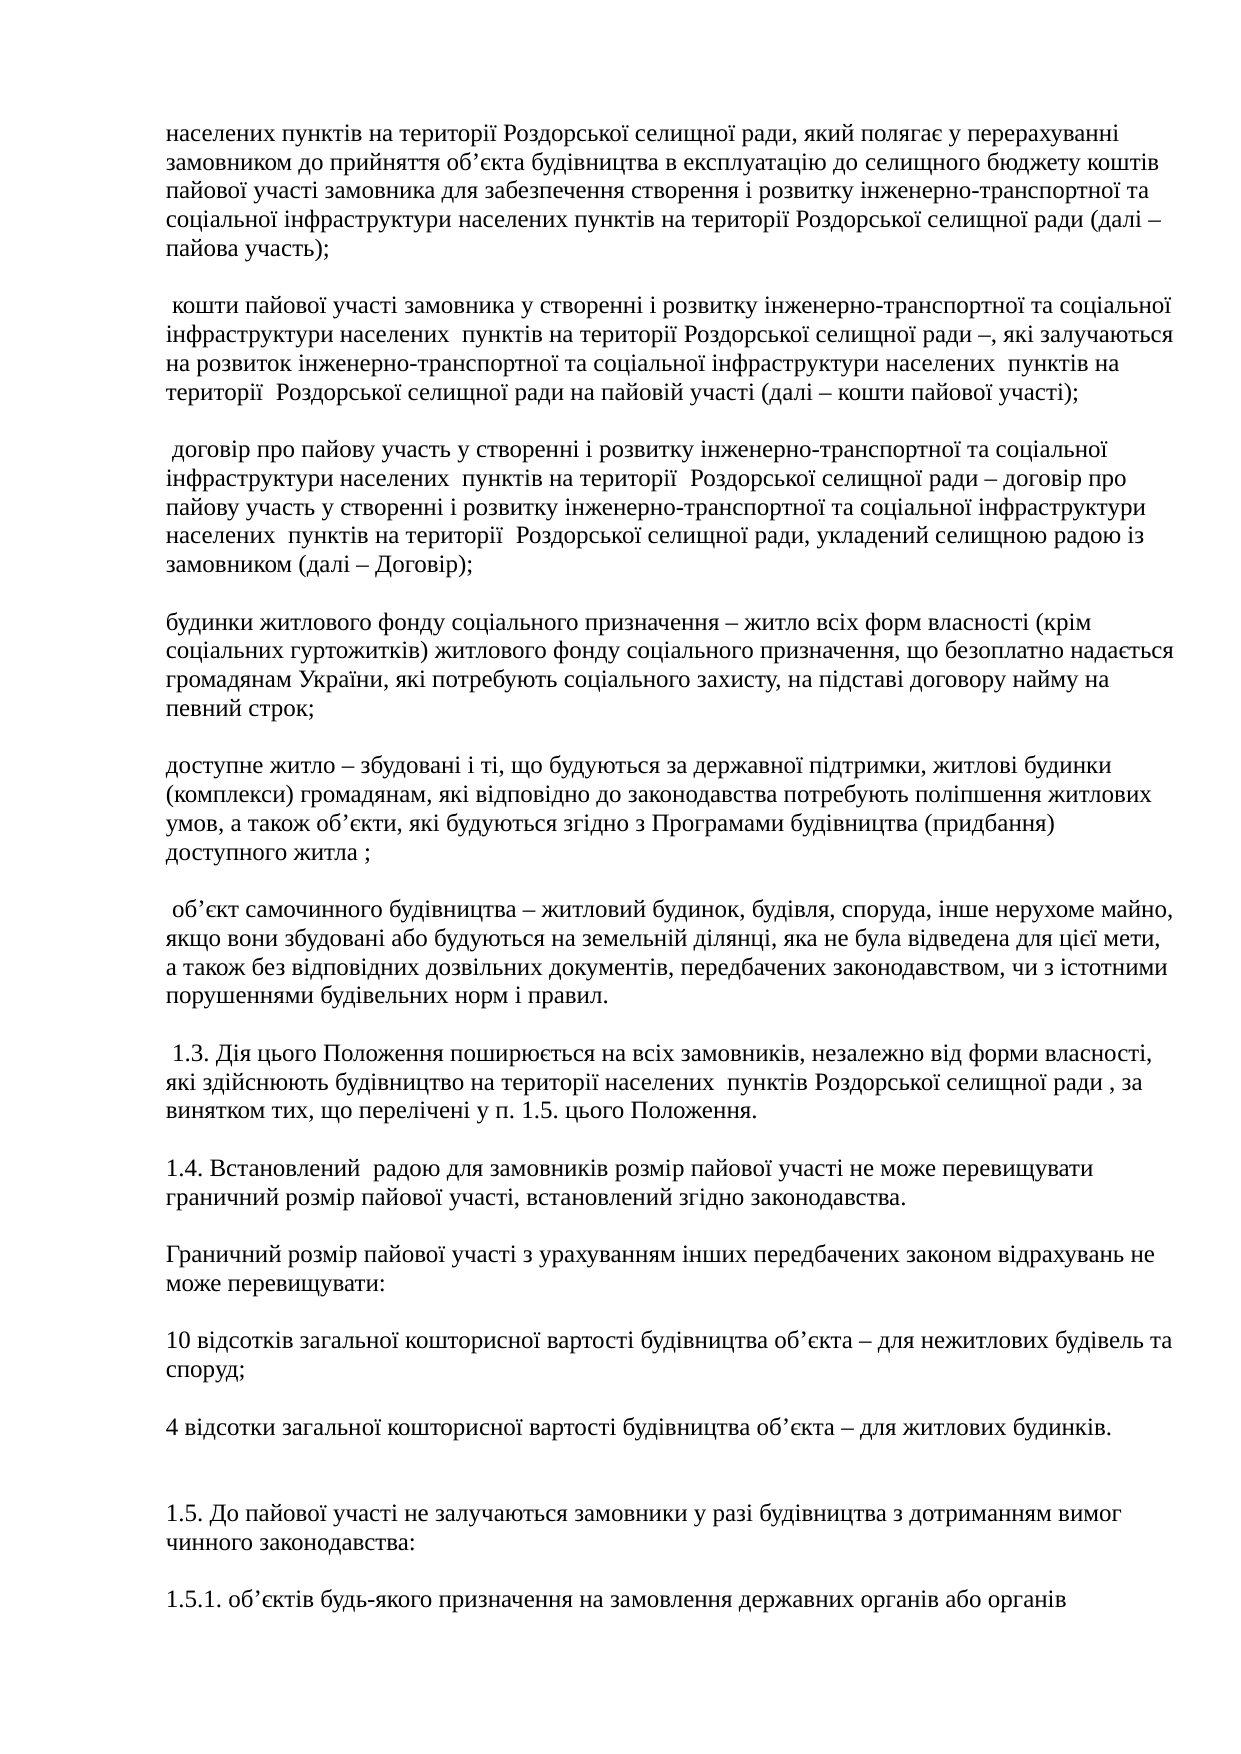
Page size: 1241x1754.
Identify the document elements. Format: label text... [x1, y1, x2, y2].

text доступне житло – збудовані і ті, що будуються за державної підтримки, житлові будинки (комплекси) громадянам, які відповідно до законодавства потребують поліпшення житлових умов, а також об’єкти, які будуються згідно з Програмами будівництва (придбання) доступного житла ; [166, 751, 1177, 866]
text 1.5.1. об’єктів будь-якого призначення на замовлення державних органів або органів [166, 1584, 1177, 1613]
text 1.5. До пайової участі не залучаються замовники у разі будівництва з дотриманням вимог чинного законодавства: [166, 1498, 1177, 1556]
text об’єкт самочинного будівництва – житловий будинок, будівля, споруда, інше нерухоме майно, якщо вони збудовані або будуються на земельній ділянці, яка не була відведена для цієї мети, а також без відповідних дозвільних документів, передбачених законодавством, чи з істотними порушеннями будівельних норм і правил. [166, 894, 1177, 1009]
text кошти пайової участі замовника у створенні і розвитку інженерно-транспортної та соціальної інфраструктури населених пунктів на території Роздорської селищної ради –, які залучаються на розвиток інженерно-транспортної та соціальної інфраструктури населених пунктів на території Роздорської селищної ради на пайовій участі (далі – кошти пайової участі); [166, 291, 1177, 406]
text 1.3. Дія цього Положення поширюється на всіх замовників, незалежно від форми власності, які здійснюють будівництво на території населених пунктів Роздорської селищної ради , за винятком тих, що перелічені у п. 1.5. цього Положення. [166, 1038, 1177, 1124]
text 1.4. Встановлений радою для замовників розмір пайової участі не може перевищувати граничний розмір пайової участі, встановлений згідно законодавства. [166, 1153, 1177, 1211]
text Граничний розмір пайової участі з урахуванням інших передбачених законом відрахувань не може перевищувати: [166, 1239, 1177, 1297]
text 4 відсотки загальної кошторисної вартості будівництва об’єкта – для житлових будинків. [166, 1412, 1177, 1441]
text будинки житлового фонду соціального призначення – житло всіх форм власності (крім соціальних гуртожитків) житлового фонду соціального призначення, що безоплатно надається громадянам України, які потребують соціального захисту, на підставі договору найму на певний строк; [166, 607, 1177, 722]
text населених пунктів на території Роздорської селищної ради, який полягає у перерахуванні замовником до прийняття об’єкта будівництва в експлуатацію до селищного бюджету коштів пайової участі замовника для забезпечення створення і розвитку інженерно-транспортної та соціальної інфраструктури населених пунктів на території Роздорської селищної ради (далі – пайова участь); [166, 118, 1177, 262]
text договір про пайову участь у створенні і розвитку інженерно-транспортної та соціальної інфраструктури населених пунктів на території Роздорської селищної ради – договір про пайову участь у створенні і розвитку інженерно-транспортної та соціальної інфраструктури населених пунктів на території Роздорської селищної ради, укладений селищною радою із замовником (далі – Договір); [166, 434, 1177, 578]
text 10 відсотків загальної кошторисної вартості будівництва об’єкта – для нежитлових будівель та споруд; [166, 1326, 1177, 1383]
